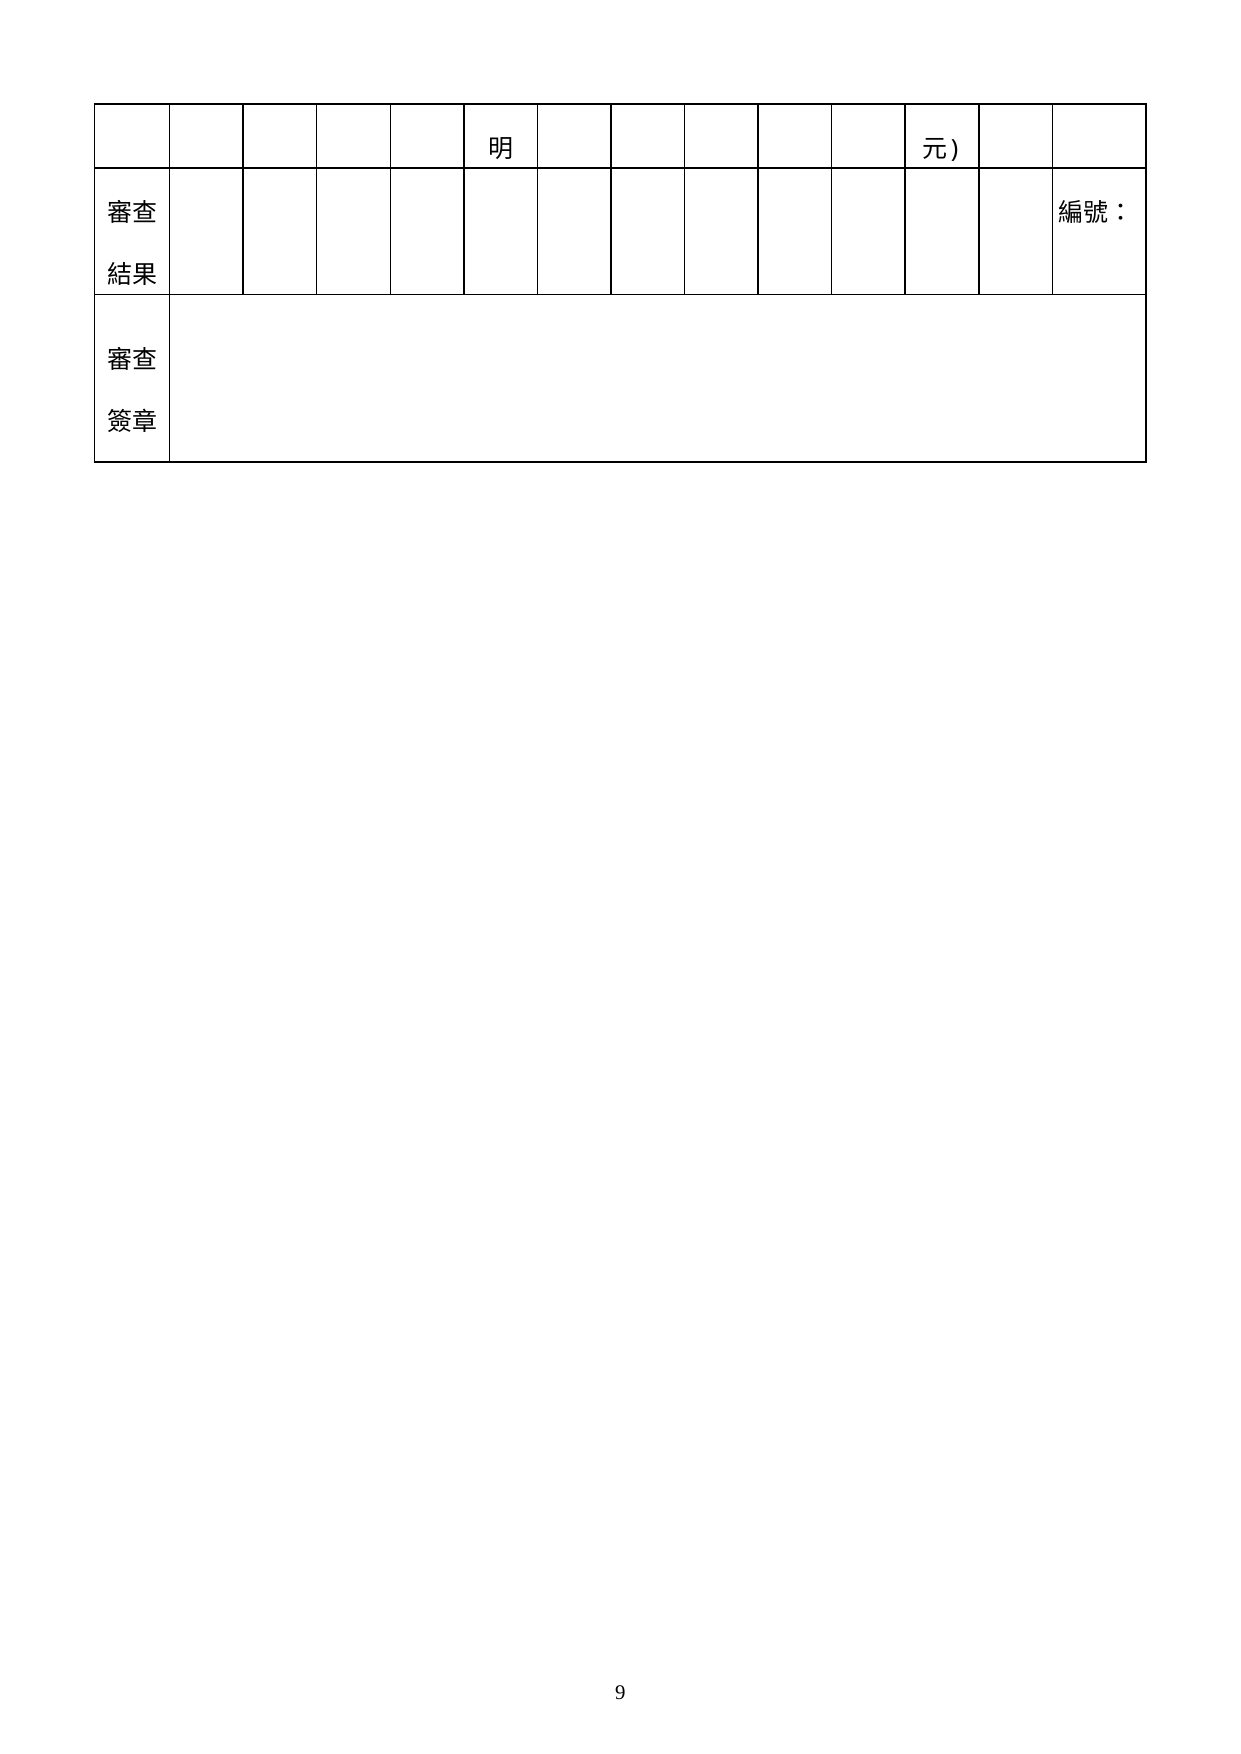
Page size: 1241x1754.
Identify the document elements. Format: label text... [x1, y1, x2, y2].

table_header [244, 105, 316, 167]
table_header [95, 105, 169, 167]
table_cell 審查 結果 [95, 169, 169, 294]
table_cell 編號： [1053, 169, 1145, 294]
table_cell [391, 169, 463, 294]
table_header 明 [465, 105, 537, 167]
table_header 元) [906, 105, 978, 167]
table_header [980, 105, 1052, 167]
table_header [1053, 105, 1145, 167]
table_cell [170, 295, 1145, 461]
table_cell [244, 169, 316, 294]
table_cell [980, 169, 1052, 294]
table_header [759, 105, 831, 167]
table_header [170, 105, 242, 167]
table_header [317, 105, 390, 167]
table_cell [538, 169, 610, 294]
table_cell 審查 簽章 [95, 295, 169, 461]
table_header [685, 105, 757, 167]
table_cell [465, 169, 537, 294]
table_cell [170, 169, 242, 294]
table_cell [832, 169, 904, 294]
table_header [832, 105, 904, 167]
table_header [391, 105, 463, 167]
table_cell [906, 169, 978, 294]
table_header [612, 105, 684, 167]
table_cell [685, 169, 757, 294]
table_cell [759, 169, 831, 294]
table_cell [317, 169, 390, 294]
table_header [538, 105, 610, 167]
table_cell [612, 169, 684, 294]
